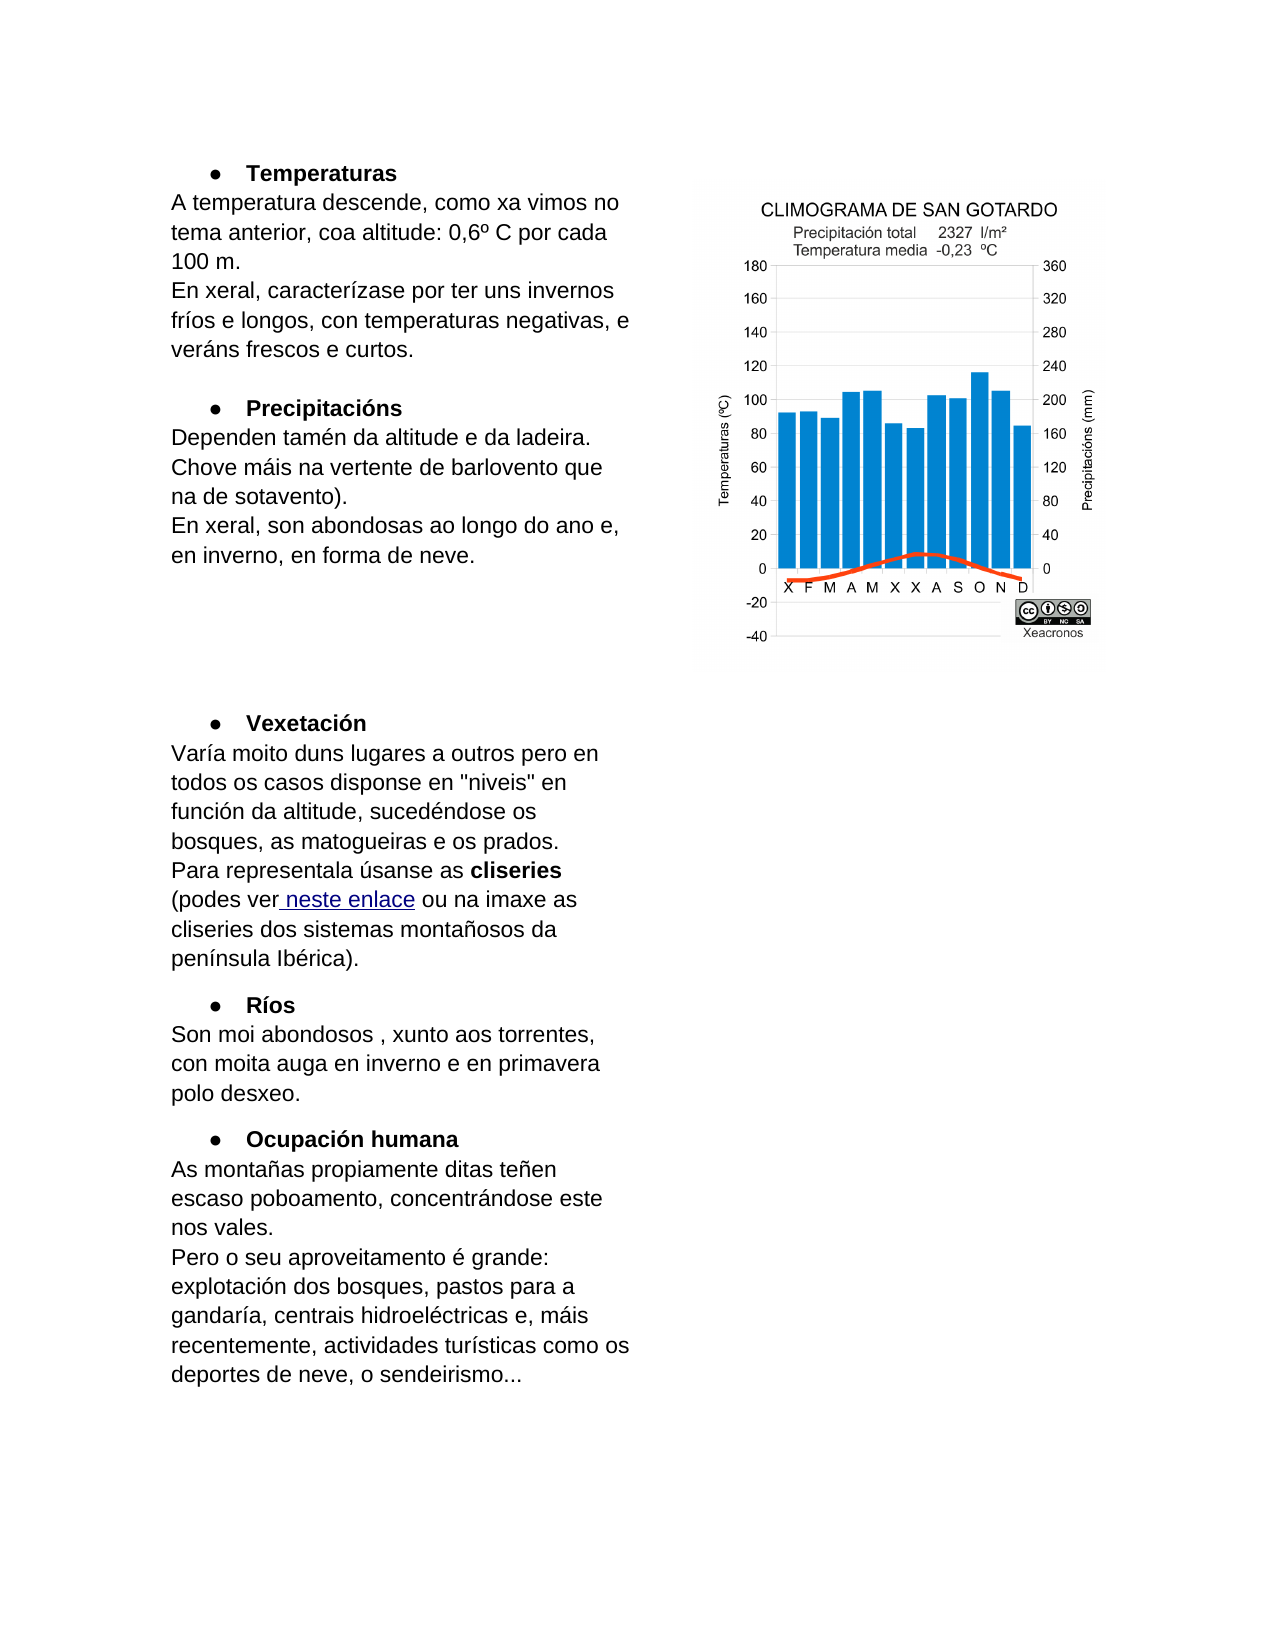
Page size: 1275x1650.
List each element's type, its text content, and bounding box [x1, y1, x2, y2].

table_cell Vexetación Varía moito duns lugares a outros pero en todos os casos disponse en "niveis" en función da altitude, sucedéndose os bosques, as matogueiras e os prados. Para representala úsanse as cliseries (podes ver neste enlace ou na imaxe as cliseries dos sistemas montañosos da península Ibérica). [160, 701, 645, 982]
table_cell Ríos Son moi abondosos , xunto aos torrentes, con moita auga en inverno e en primavera polo desxeo. [160, 982, 645, 1117]
table_cell Temperaturas A temperatura descende, como xa vimos no tema anterior, coa altitude: 0,6º C por cada 100 m. En xeral, caracterízase por ter uns invernos fríos e longos, con temperaturas negativas, e veráns frescos e curtos. Precipitacións Dependen tamén da altitude e da ladeira. Chove máis na vertente de barlovento que na de sotavento). En xeral, son abondosas ao longo do ano e, en inverno, en forma de neve. [160, 150, 645, 701]
table_cell [645, 982, 1135, 1117]
table_cell Ocupación humana As montañas propiamente ditas teñen escaso poboamento, concentrándose este nos vales. Pero o seu aproveitamento é grande: explotación dos bosques, pastos para a gandaría, centrais hidroeléctricas e, máis recentemente, actividades turísticas como os deportes de neve, o sendeirismo... [160, 1117, 645, 1398]
table_cell [645, 150, 1135, 701]
table_cell [645, 1117, 1135, 1398]
picture [692, 179, 1107, 672]
table_cell [645, 701, 1135, 982]
